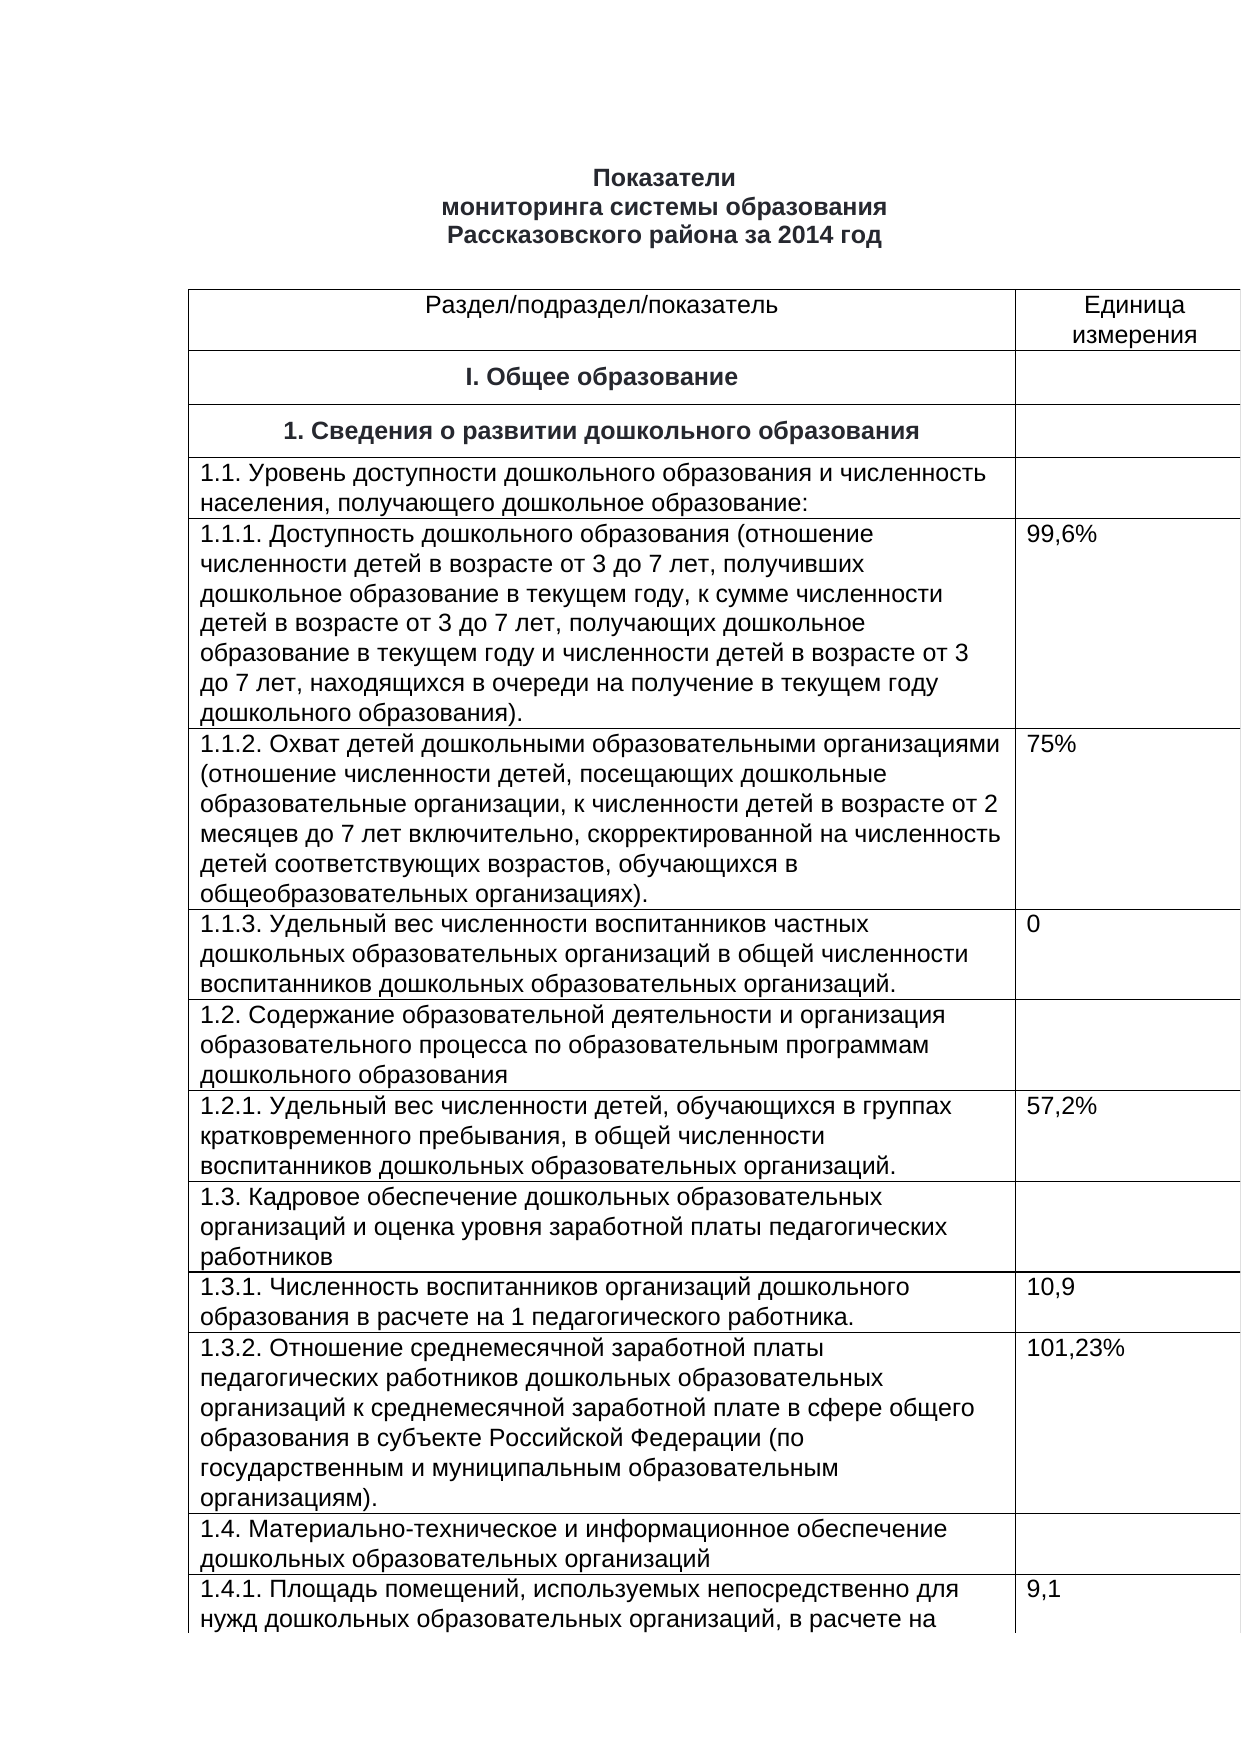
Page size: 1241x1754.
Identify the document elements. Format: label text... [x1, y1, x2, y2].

table_cell 10,9 [1016, 1273, 1240, 1332]
table_cell 1.1.2. Охват детей дошкольными образовательными организациями (отношение численности детей, посещающих дошкольные образовательные организации, к численности детей в возрасте от 2 месяцев до 7 лет включительно, скорректированной на численность детей соответствующих возрастов, обучающихся в общеобразовательных организациях). [189, 729, 1015, 908]
text Показатели мониторинга системы образования Рассказовского района за 2014 год [177, 163, 1152, 249]
table_cell [1016, 1000, 1240, 1090]
table_cell 1.3.2. Отношение среднемесячной заработной платы педагогических работников дошкольных образовательных организаций к среднемесячной заработной плате в сфере общего образования в субъекте Российской Федерации (по государственным и муниципальным образовательным организациям). [189, 1333, 1015, 1513]
table_cell 57,2% [1016, 1091, 1240, 1181]
table_cell 1.3. Кадровое обеспечение дошкольных образовательных организаций и оценка уровня заработной платы педагогических работников [189, 1182, 1015, 1271]
table_cell 1.4.1. Площадь помещений, используемых непосредственно для нужд дошкольных образовательных организаций, в расчете на [189, 1575, 1015, 1633]
table_cell [1016, 1514, 1240, 1573]
table_cell 75% [1016, 729, 1240, 908]
table_cell 1.1. Уровень доступности дошкольного образования и численность населения, получающего дошкольное образование: [189, 458, 1015, 518]
table_cell 0 [1016, 910, 1240, 999]
table_header Единица измерения [1016, 290, 1240, 350]
table_cell 1. Сведения о развитии дошкольного образования [189, 405, 1015, 457]
table_cell 1.1.1. Доступность дошкольного образования (отношение численности детей в возрасте от 3 до 7 лет, получивших дошкольное образование в текущем году, к сумме численности детей в возрасте от 3 до 7 лет, получающих дошкольное образование в текущем году и численности детей в возрасте от 3 до 7 лет, находящихся в очереди на получение в текущем году дошкольного образования). [189, 519, 1015, 728]
table_cell [1016, 458, 1240, 518]
table_cell 99,6% [1016, 519, 1240, 728]
table_cell 1.2.1. Удельный вес численности детей, обучающихся в группах кратковременного пребывания, в общей численности воспитанников дошкольных образовательных организаций. [189, 1091, 1015, 1181]
table_cell 101,23% [1016, 1333, 1240, 1513]
table_cell [1016, 351, 1240, 403]
table_cell 1.2. Содержание образовательной деятельности и организация образовательного процесса по образовательным программам дошкольного образования [189, 1000, 1015, 1090]
table_cell 9,1 [1016, 1575, 1240, 1633]
table_cell [1016, 1182, 1240, 1271]
table_cell 1.4. Материально-техническое и информационное обеспечение дошкольных образовательных организаций [189, 1514, 1015, 1573]
table_cell I. Общее образование [189, 351, 1015, 403]
table_cell 1.3.1. Численность воспитанников организаций дошкольного образования в расчете на 1 педагогического работника. [189, 1273, 1015, 1332]
table_header Раздел/подраздел/показатель [189, 290, 1015, 350]
table_cell 1.1.3. Удельный вес численности воспитанников частных дошкольных образовательных организаций в общей численности воспитанников дошкольных образовательных организаций. [189, 910, 1015, 999]
table_cell [1016, 405, 1240, 457]
